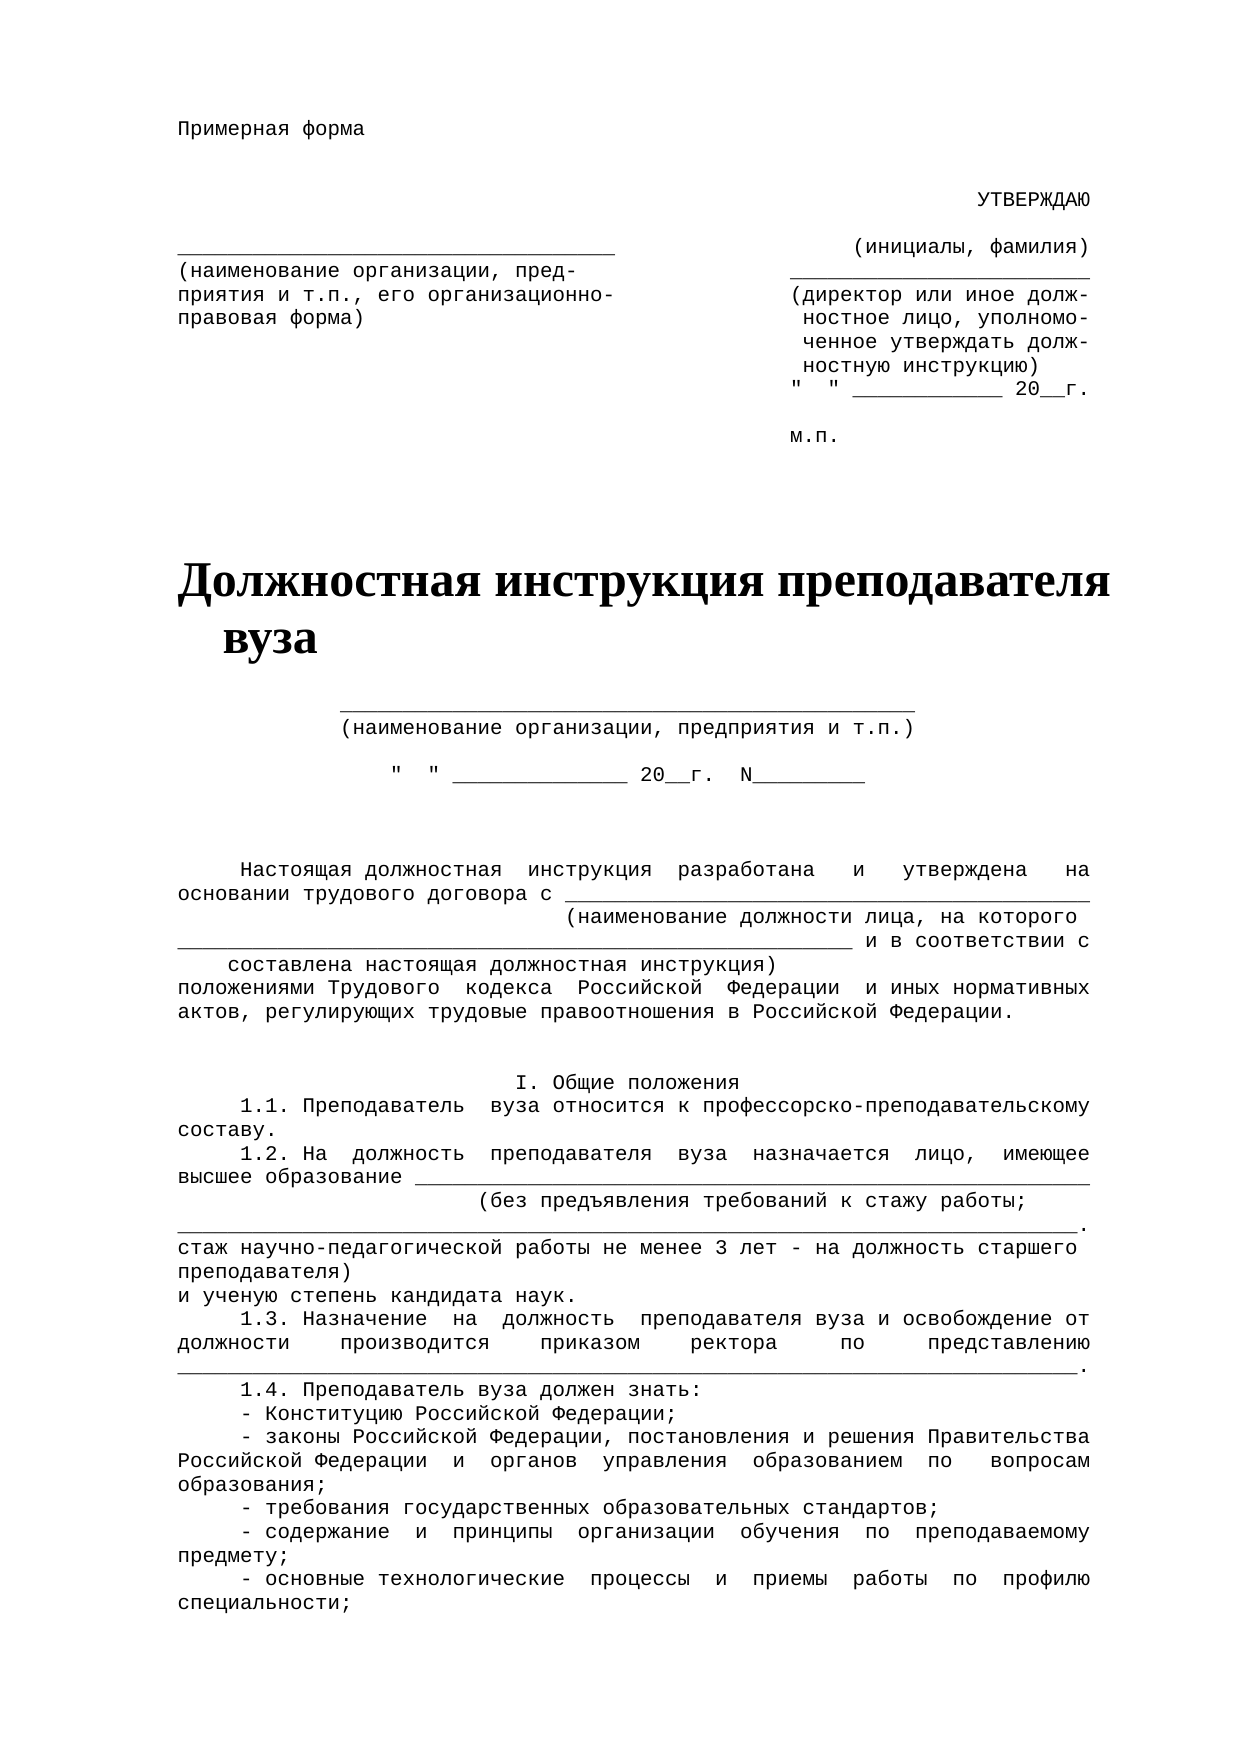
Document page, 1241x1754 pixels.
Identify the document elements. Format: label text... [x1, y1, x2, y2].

text ностную инструкцию) [177, 354, 1152, 378]
text ______________________________________________ [177, 693, 1152, 717]
text УТВЕРЖДАЮ [177, 189, 1152, 213]
text м.п. [177, 426, 1152, 449]
text (наименование должности лица, на которого [177, 906, 1152, 930]
text высшее образование ______________________________________________________ [177, 1166, 1152, 1190]
text ___________________________________ (инициалы, фамилия) [177, 236, 1152, 260]
text предмету; [177, 1545, 1152, 1568]
text Примерная форма [177, 118, 1152, 142]
text " " ____________ 20__г. [177, 378, 1152, 402]
text и ученую степень кандидата наук. [177, 1284, 1152, 1308]
text актов, регулирующих трудовые правоотношения в Российской Федерации. [177, 1001, 1152, 1024]
text ченное утверждать долж- [177, 331, 1152, 354]
text положениями Трудового кодекса Российской Федерации и иных нормативных [177, 977, 1152, 1001]
text (наименование организации, пред- ________________________ [177, 260, 1152, 284]
text основании трудового договора с __________________________________________ [177, 883, 1152, 906]
text Российской Федерации и органов управления образованием по вопросам [177, 1450, 1152, 1474]
text ________________________________________________________________________. [177, 1214, 1152, 1237]
text стаж научно-педагогической работы не менее 3 лет - на должность старшего [177, 1237, 1152, 1261]
text - требования государственных образовательных стандартов; [177, 1497, 1152, 1521]
text преподавателя) [177, 1261, 1152, 1284]
text ________________________________________________________________________. [177, 1356, 1152, 1379]
text - содержание и принципы организации обучения по преподаваемому [177, 1521, 1152, 1545]
text " " ______________ 20__г. N_________ [177, 764, 1152, 788]
text - основные технологические процессы и приемы работы по профилю [177, 1568, 1152, 1592]
text I. Общие положения [177, 1072, 1152, 1095]
text - Конституцию Российской Федерации; [177, 1403, 1152, 1426]
text образования; [177, 1474, 1152, 1497]
text приятия и т.п., его организационно- (директор или иное долж- [177, 284, 1152, 307]
text правовая форма) ностное лицо, уполномо- [177, 307, 1152, 331]
text 1.2. На должность преподавателя вуза назначается лицо, имеющее [177, 1143, 1152, 1166]
text 1.4. Преподаватель вуза должен знать: [177, 1379, 1152, 1403]
text составлена настоящая должностная инструкция) [177, 953, 1152, 977]
text специальности; [177, 1592, 1152, 1616]
text ______________________________________________________ и в соответствии с [177, 930, 1152, 953]
text (без предъявления требований к стажу работы; [177, 1190, 1152, 1214]
text (наименование организации, предприятия и т.п.) [177, 717, 1152, 741]
text должности производится приказом ректора по представлению [177, 1332, 1152, 1356]
text - законы Российской Федерации, постановления и решения Правительства [177, 1426, 1152, 1450]
text составу. [177, 1119, 1152, 1143]
text 1.1. Преподаватель вуза относится к профессорско-преподавательскому [177, 1095, 1152, 1119]
subtitle Должностная инструкция преподавателя вуза [177, 549, 1152, 664]
text Настоящая должностная инструкция разработана и утверждена на [177, 859, 1152, 883]
text 1.3. Назначение на должность преподавателя вуза и освобождение от [177, 1308, 1152, 1332]
